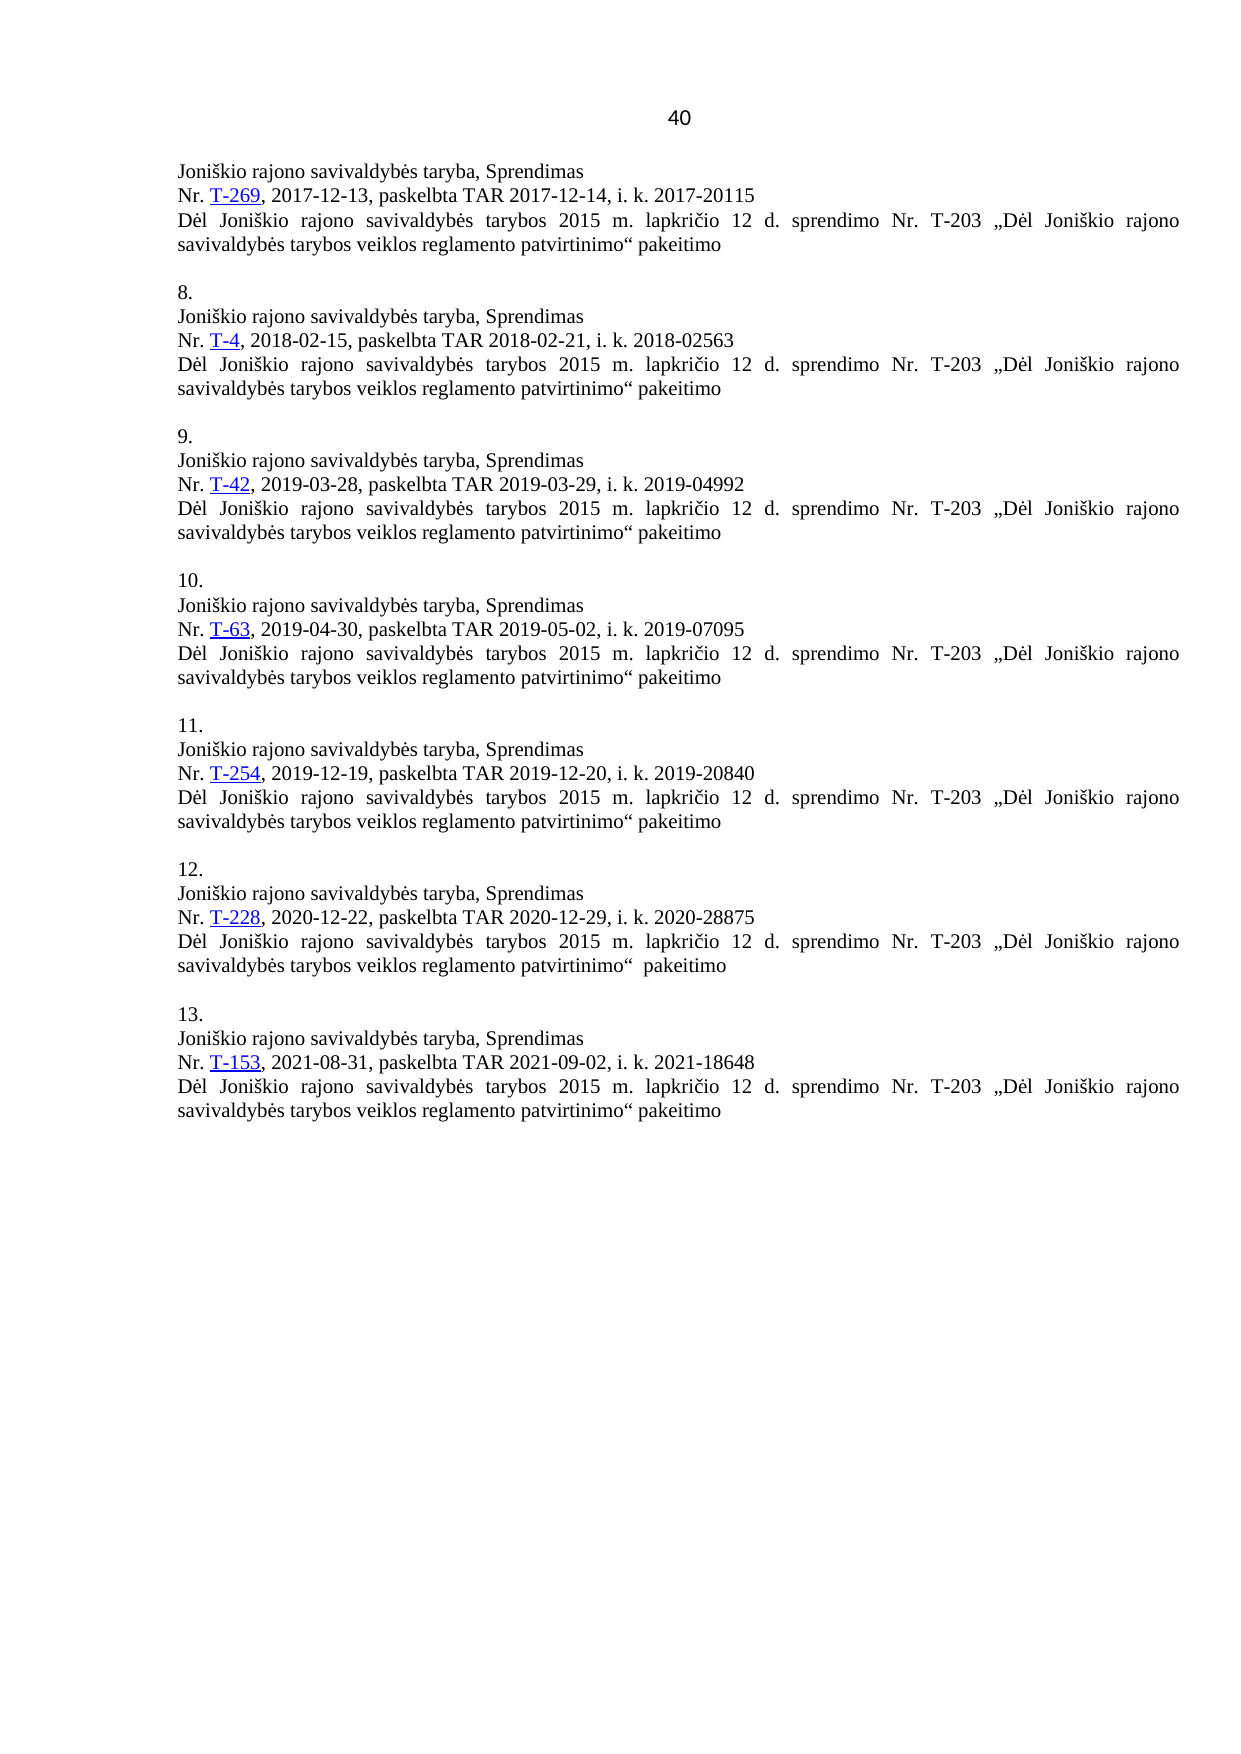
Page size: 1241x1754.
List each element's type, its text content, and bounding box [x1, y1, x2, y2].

text Joniškio rajono savivaldybės taryba, Sprendimas [177, 304, 1181, 328]
text Dėl Joniškio rajono savivaldybės tarybos 2015 m. lapkričio 12 d. sprendimo Nr. T-203 „Dėl Joniškio rajono savivaldybės tarybos veiklos reglamento patvirtinimo“ pakeitimo [177, 929, 1181, 977]
text Nr. T-269, 2017-12-13, paskelbta TAR 2017-12-14, i. k. 2017-20115 [177, 183, 1181, 207]
text Dėl Joniškio rajono savivaldybės tarybos 2015 m. lapkričio 12 d. sprendimo Nr. T-203 „Dėl Joniškio rajono savivaldybės tarybos veiklos reglamento patvirtinimo“ pakeitimo [177, 352, 1181, 400]
text Dėl Joniškio rajono savivaldybės tarybos 2015 m. lapkričio 12 d. sprendimo Nr. T-203 „Dėl Joniškio rajono savivaldybės tarybos veiklos reglamento patvirtinimo“ pakeitimo [177, 1074, 1181, 1122]
text 9. [177, 424, 1181, 448]
text Joniškio rajono savivaldybės taryba, Sprendimas [177, 592, 1181, 617]
text Joniškio rajono savivaldybės taryba, Sprendimas [177, 737, 1181, 761]
text Dėl Joniškio rajono savivaldybės tarybos 2015 m. lapkričio 12 d. sprendimo Nr. T-203 „Dėl Joniškio rajono savivaldybės tarybos veiklos reglamento patvirtinimo“ pakeitimo [177, 207, 1181, 256]
text Dėl Joniškio rajono savivaldybės tarybos 2015 m. lapkričio 12 d. sprendimo Nr. T-203 „Dėl Joniškio rajono savivaldybės tarybos veiklos reglamento patvirtinimo“ pakeitimo [177, 785, 1181, 833]
text Nr. T-153, 2021-08-31, paskelbta TAR 2021-09-02, i. k. 2021-18648 [177, 1050, 1181, 1074]
text Nr. T-42, 2019-03-28, paskelbta TAR 2019-03-29, i. k. 2019-04992 [177, 472, 1181, 496]
text Joniškio rajono savivaldybės taryba, Sprendimas [177, 448, 1181, 472]
text Nr. T-228, 2020-12-22, paskelbta TAR 2020-12-29, i. k. 2020-28875 [177, 905, 1181, 929]
text Nr. T-254, 2019-12-19, paskelbta TAR 2019-12-20, i. k. 2019-20840 [177, 761, 1181, 785]
text 12. [177, 857, 1181, 881]
text Joniškio rajono savivaldybės taryba, Sprendimas [177, 159, 1181, 183]
text Joniškio rajono savivaldybės taryba, Sprendimas [177, 1026, 1181, 1050]
text 10. [177, 568, 1181, 592]
text 11. [177, 713, 1181, 737]
text 13. [177, 1002, 1181, 1026]
text Nr. T-63, 2019-04-30, paskelbta TAR 2019-05-02, i. k. 2019-07095 [177, 617, 1181, 641]
text Dėl Joniškio rajono savivaldybės tarybos 2015 m. lapkričio 12 d. sprendimo Nr. T-203 „Dėl Joniškio rajono savivaldybės tarybos veiklos reglamento patvirtinimo“ pakeitimo [177, 641, 1181, 689]
text Dėl Joniškio rajono savivaldybės tarybos 2015 m. lapkričio 12 d. sprendimo Nr. T-203 „Dėl Joniškio rajono savivaldybės tarybos veiklos reglamento patvirtinimo“ pakeitimo [177, 496, 1181, 544]
text 8. [177, 280, 1181, 304]
text Nr. T-4, 2018-02-15, paskelbta TAR 2018-02-21, i. k. 2018-02563 [177, 328, 1181, 352]
text Joniškio rajono savivaldybės taryba, Sprendimas [177, 881, 1181, 905]
